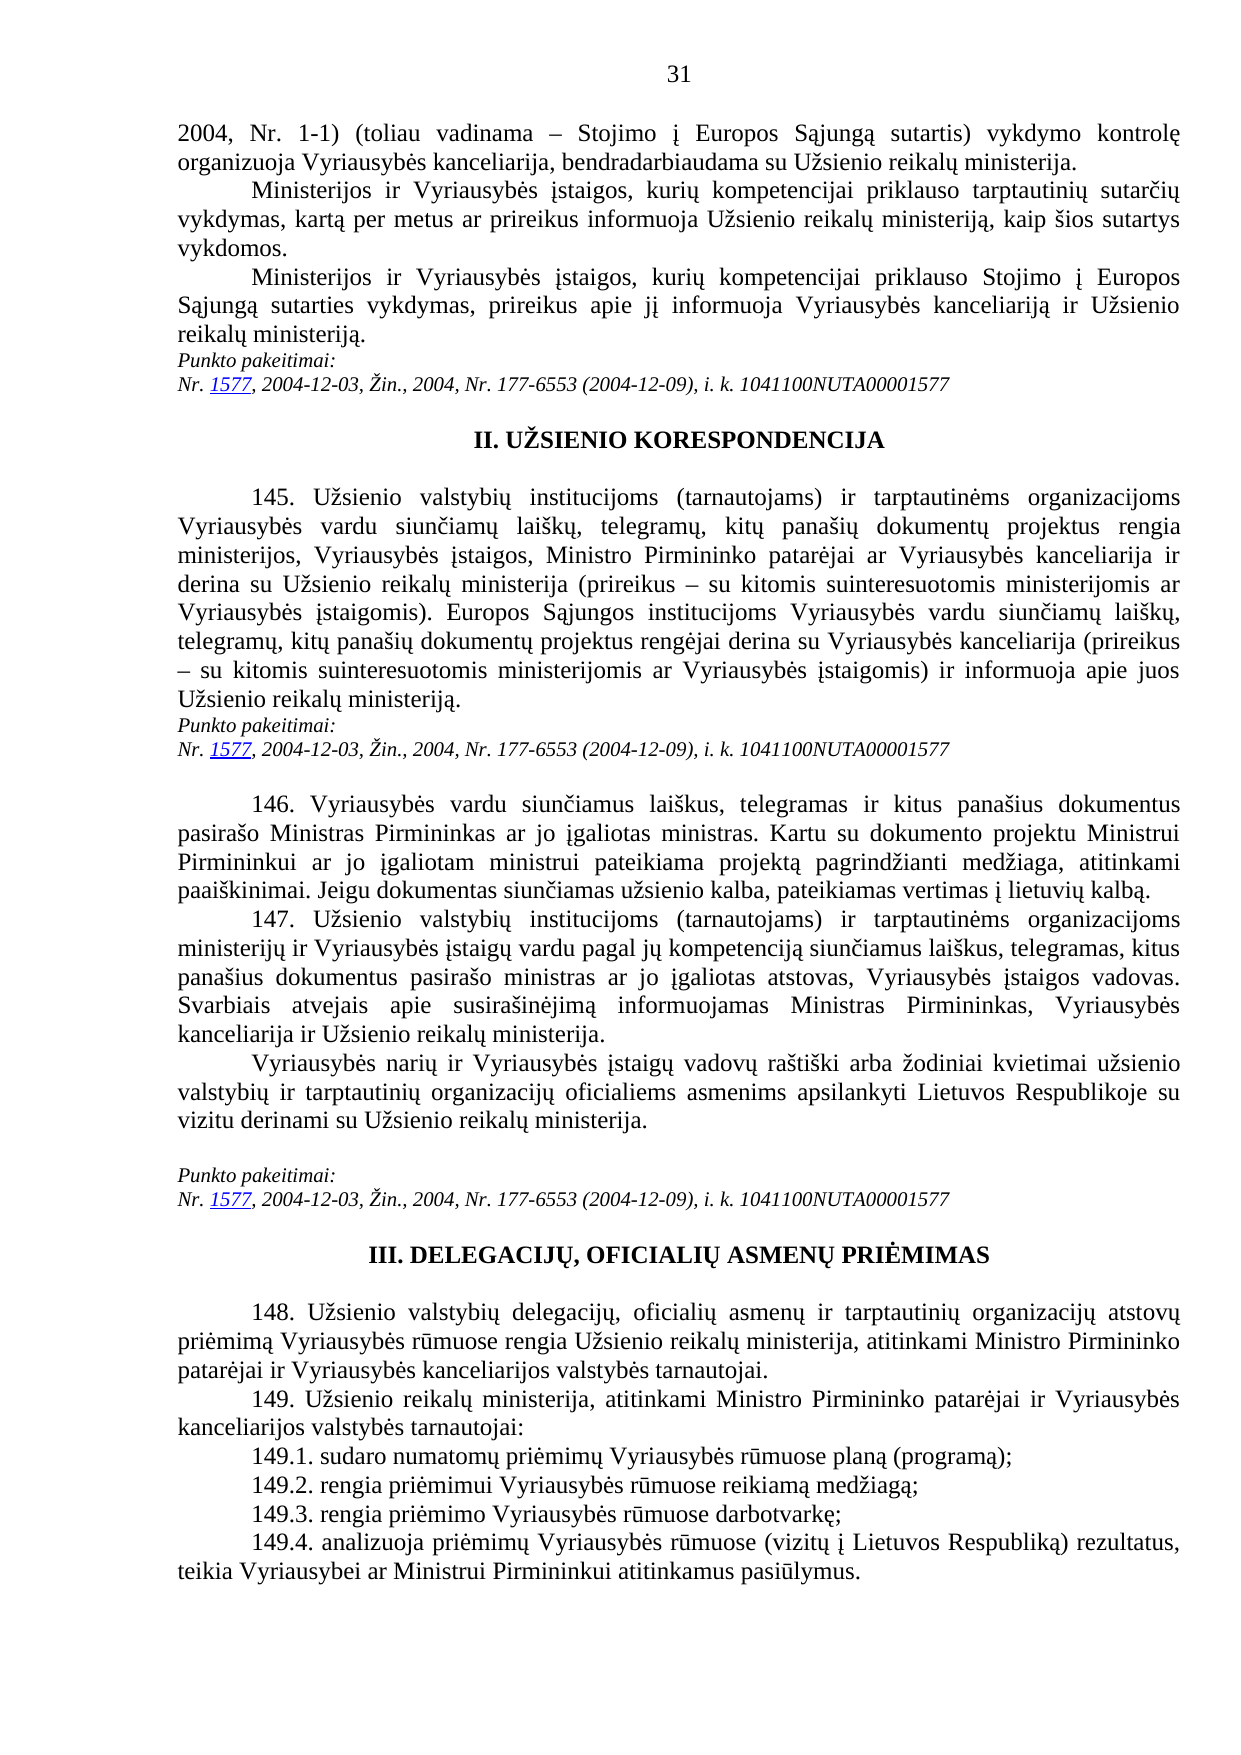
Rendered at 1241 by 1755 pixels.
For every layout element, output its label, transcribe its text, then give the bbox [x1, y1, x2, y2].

text 149.2. rengia priėmimui Vyriausybės rūmuose reikiamą medžiagą; [177, 1470, 1181, 1499]
text III. DELEGACIJŲ, OFICIALIŲ ASMENŲ PRIĖMIMAS [177, 1240, 1181, 1269]
text 146. Vyriausybės vardu siunčiamus laiškus, telegramas ir kitus panašius dokumentus pasirašo Ministras Pirmininkas ar jo įgaliotas ministras. Kartu su dokumento projektu Ministrui Pirmininkui ar jo įgaliotam ministrui pateikiama projektą pagrindžianti medžiaga, atitinkami paaiškinimai. Jeigu dokumentas siunčiamas užsienio kalba, pateikiamas vertimas į lietuvių kalbą. [177, 789, 1181, 904]
text Nr. 1577, 2004-12-03, Žin., 2004, Nr. 177-6553 (2004-12-09), i. k. 1041100NUTA00001577 [177, 1187, 1181, 1211]
text 147. Užsienio valstybių institucijoms (tarnautojams) ir tarptautinėms organizacijoms ministerijų ir Vyriausybės įstaigų vardu pagal jų kompetenciją siunčiamus laiškus, telegramas, kitus panašius dokumentus pasirašo ministras ar jo įgaliotas atstovas, Vyriausybės įstaigos vadovas. Svarbiais atvejais apie susirašinėjimą informuojamas Ministras Pirmininkas, Vyriausybės kanceliarija ir Užsienio reikalų ministerija. [177, 904, 1181, 1048]
text Nr. 1577, 2004-12-03, Žin., 2004, Nr. 177-6553 (2004-12-09), i. k. 1041100NUTA00001577 [177, 737, 1181, 761]
text Ministerijos ir Vyriausybės įstaigos, kurių kompetencijai priklauso tarptautinių sutarčių vykdymas, kartą per metus ar prireikus informuoja Užsienio reikalų ministeriją, kaip šios sutartys vykdomos. [177, 176, 1181, 262]
text 145. Užsienio valstybių institucijoms (tarnautojams) ir tarptautinėms organizacijoms Vyriausybės vardu siunčiamų laiškų, telegramų, kitų panašių dokumentų projektus rengia ministerijos, Vyriausybės įstaigos, Ministro Pirmininko patarėjai ar Vyriausybės kanceliarija ir derina su Užsienio reikalų ministerija (prireikus – su kitomis suinteresuotomis ministerijomis ar Vyriausybės įstaigomis). Europos Sąjungos institucijoms Vyriausybės vardu siunčiamų laiškų, telegramų, kitų panašių dokumentų projektus rengėjai derina su Vyriausybės kanceliarija (prireikus – su kitomis suinteresuotomis ministerijomis ar Vyriausybės įstaigomis) ir informuoja apie juos Užsienio reikalų ministeriją. [177, 482, 1181, 712]
text 149. Užsienio reikalų ministerija, atitinkami Ministro Pirmininko patarėjai ir Vyriausybės kanceliarijos valstybės tarnautojai: [177, 1384, 1181, 1441]
text 148. Užsienio valstybių delegacijų, oficialių asmenų ir tarptautinių organizacijų atstovų priėmimą Vyriausybės rūmuose rengia Užsienio reikalų ministerija, atitinkami Ministro Pirmininko patarėjai ir Vyriausybės kanceliarijos valstybės tarnautojai. [177, 1297, 1181, 1384]
text Punkto pakeitimai: [177, 712, 1181, 737]
text Punkto pakeitimai: [177, 348, 1181, 372]
text 149.4. analizuoja priėmimų Vyriausybės rūmuose (vizitų į Lietuvos Respubliką) rezultatus, teikia Vyriausybei ar Ministrui Pirmininkui atitinkamus pasiūlymus. [177, 1527, 1181, 1585]
text 149.3. rengia priėmimo Vyriausybės rūmuose darbotvarkę; [177, 1499, 1181, 1527]
text Vyriausybės narių ir Vyriausybės įstaigų vadovų raštiški arba žodiniai kvietimai užsienio valstybių ir tarptautinių organizacijų oficialiems asmenims apsilankyti Lietuvos Respublikoje su vizitu derinami su Užsienio reikalų ministerija. [177, 1048, 1181, 1134]
text Nr. 1577, 2004-12-03, Žin., 2004, Nr. 177-6553 (2004-12-09), i. k. 1041100NUTA00001577 [177, 372, 1181, 396]
text Ministerijos ir Vyriausybės įstaigos, kurių kompetencijai priklauso Stojimo į Europos Sąjungą sutarties vykdymas, prireikus apie jį informuoja Vyriausybės kanceliariją ir Užsienio reikalų ministeriją. [177, 262, 1181, 348]
text Punkto pakeitimai: [177, 1163, 1181, 1187]
text II. UŽSIENIO KORESPONDENCIJA [177, 425, 1181, 454]
text 149.1. sudaro numatomų priėmimų Vyriausybės rūmuose planą (programą); [177, 1441, 1181, 1470]
text 2004, Nr. 1-1) (toliau vadinama – Stojimo į Europos Sąjungą sutartis) vykdymo kontrolę organizuoja Vyriausybės kanceliarija, bendradarbiaudama su Užsienio reikalų ministerija. [177, 118, 1181, 176]
